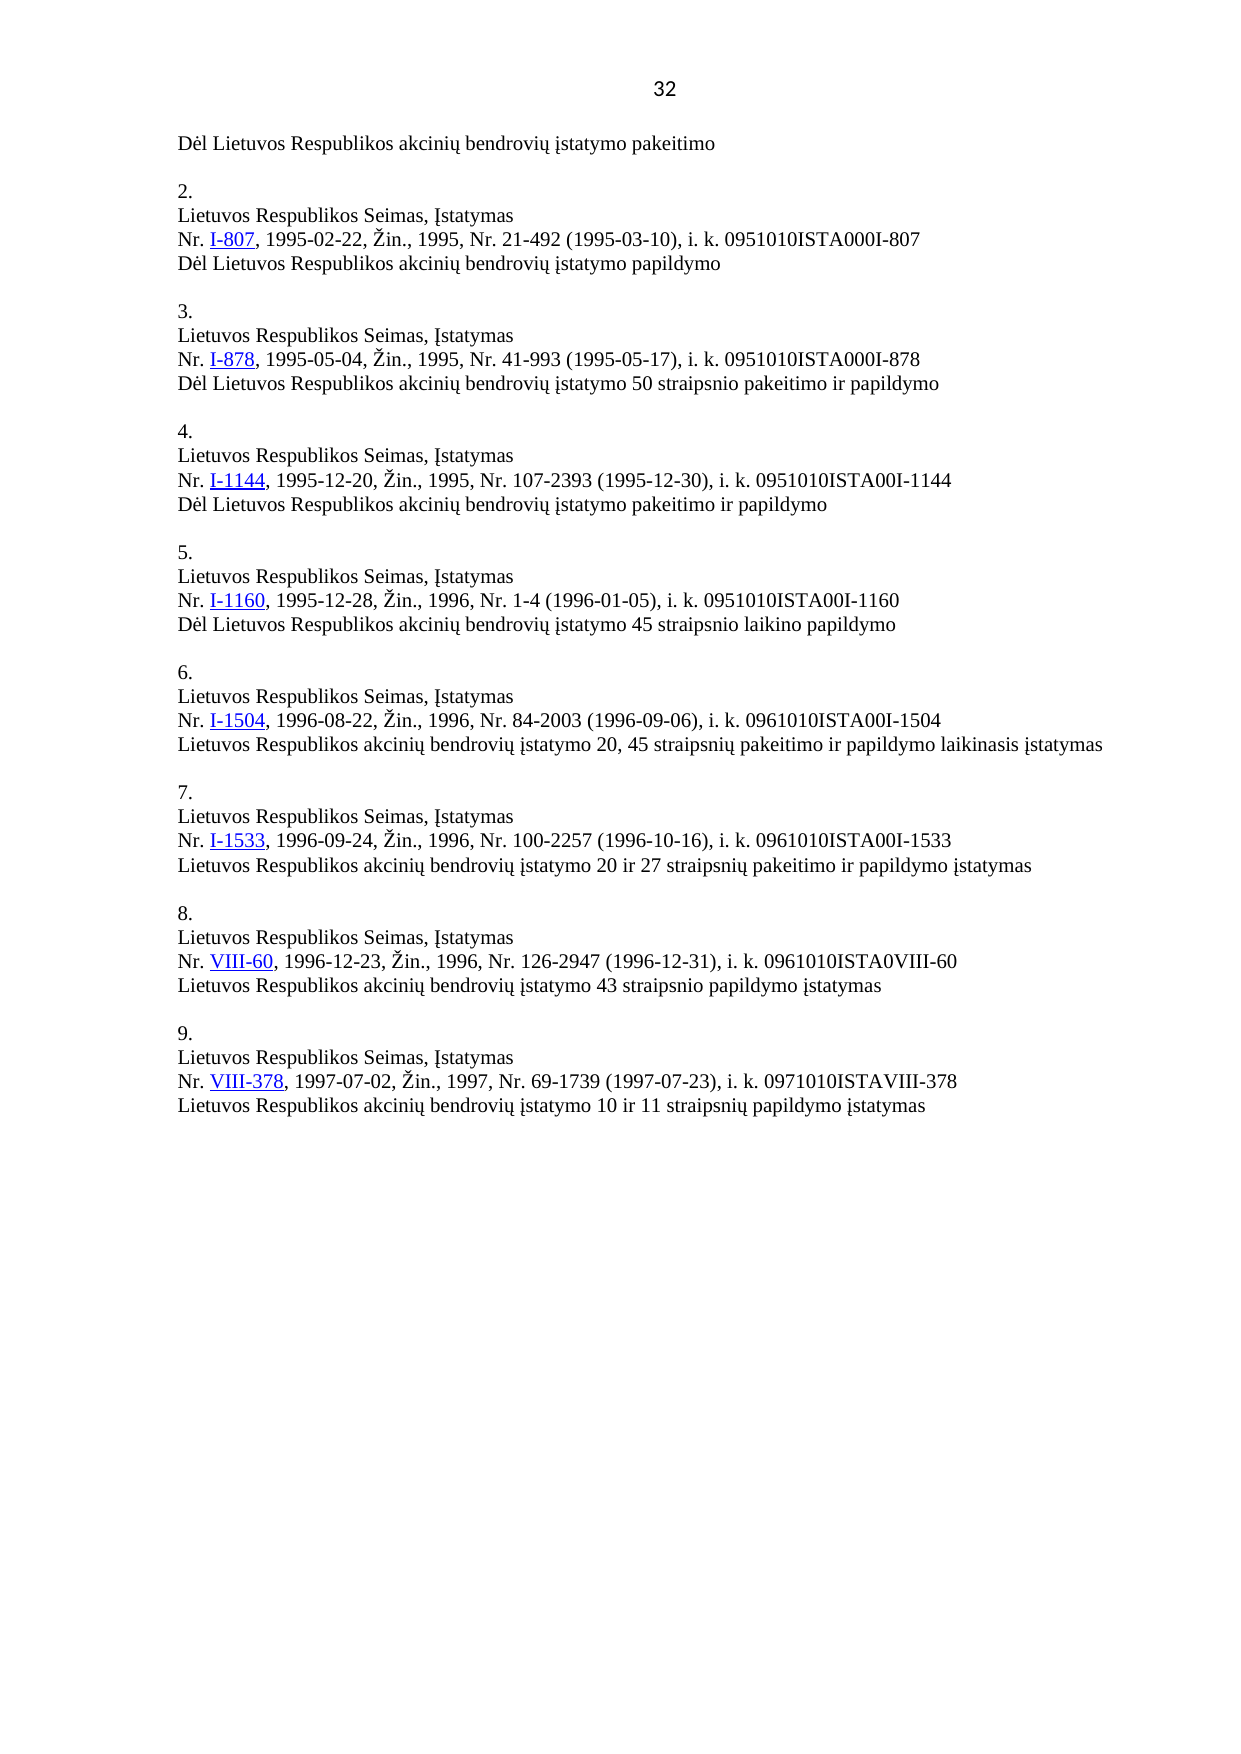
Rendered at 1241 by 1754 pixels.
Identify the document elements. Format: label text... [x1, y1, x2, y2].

text 2. [177, 179, 1152, 203]
text Nr. I-807, 1995-02-22, Žin., 1995, Nr. 21-492 (1995-03-10), i. k. 0951010ISTA000I-807 [177, 227, 1152, 251]
text Nr. VIII-378, 1997-07-02, Žin., 1997, Nr. 69-1739 (1997-07-23), i. k. 0971010ISTAVIII-378 [177, 1069, 1152, 1093]
text Dėl Lietuvos Respublikos akcinių bendrovių įstatymo 50 straipsnio pakeitimo ir papildymo [177, 371, 1152, 395]
text 4. [177, 419, 1152, 443]
text Lietuvos Respublikos Seimas, Įstatymas [177, 564, 1152, 588]
text Nr. I-1144, 1995-12-20, Žin., 1995, Nr. 107-2393 (1995-12-30), i. k. 0951010ISTA00I-1144 [177, 467, 1152, 492]
text Nr. I-1533, 1996-09-24, Žin., 1996, Nr. 100-2257 (1996-10-16), i. k. 0961010ISTA00I-1533 [177, 828, 1152, 852]
text 6. [177, 660, 1152, 684]
text Lietuvos Respublikos Seimas, Įstatymas [177, 203, 1152, 227]
text 8. [177, 901, 1152, 925]
text Dėl Lietuvos Respublikos akcinių bendrovių įstatymo pakeitimo [177, 131, 1152, 155]
text Dėl Lietuvos Respublikos akcinių bendrovių įstatymo 45 straipsnio laikino papildymo [177, 612, 1152, 636]
text Dėl Lietuvos Respublikos akcinių bendrovių įstatymo papildymo [177, 251, 1152, 275]
text Lietuvos Respublikos akcinių bendrovių įstatymo 20 ir 27 straipsnių pakeitimo ir papildymo įstatymas [177, 852, 1152, 877]
text Lietuvos Respublikos akcinių bendrovių įstatymo 20, 45 straipsnių pakeitimo ir papildymo laikinasis įstatymas [177, 732, 1152, 756]
text Dėl Lietuvos Respublikos akcinių bendrovių įstatymo pakeitimo ir papildymo [177, 492, 1152, 516]
text 9. [177, 1021, 1152, 1045]
text Lietuvos Respublikos Seimas, Įstatymas [177, 804, 1152, 828]
text 7. [177, 780, 1152, 804]
text 3. [177, 299, 1152, 323]
text Lietuvos Respublikos Seimas, Įstatymas [177, 443, 1152, 467]
text Lietuvos Respublikos akcinių bendrovių įstatymo 10 ir 11 straipsnių papildymo įstatymas [177, 1093, 1152, 1117]
text Lietuvos Respublikos akcinių bendrovių įstatymo 43 straipsnio papildymo įstatymas [177, 973, 1152, 997]
text 5. [177, 540, 1152, 564]
text Lietuvos Respublikos Seimas, Įstatymas [177, 323, 1152, 347]
text Nr. I-1160, 1995-12-28, Žin., 1996, Nr. 1-4 (1996-01-05), i. k. 0951010ISTA00I-1160 [177, 588, 1152, 612]
text Nr. I-878, 1995-05-04, Žin., 1995, Nr. 41-993 (1995-05-17), i. k. 0951010ISTA000I-878 [177, 347, 1152, 371]
text Lietuvos Respublikos Seimas, Įstatymas [177, 1045, 1152, 1069]
text Nr. VIII-60, 1996-12-23, Žin., 1996, Nr. 126-2947 (1996-12-31), i. k. 0961010ISTA0VIII-60 [177, 949, 1152, 973]
text Nr. I-1504, 1996-08-22, Žin., 1996, Nr. 84-2003 (1996-09-06), i. k. 0961010ISTA00I-1504 [177, 708, 1152, 732]
text Lietuvos Respublikos Seimas, Įstatymas [177, 684, 1152, 708]
text Lietuvos Respublikos Seimas, Įstatymas [177, 925, 1152, 949]
